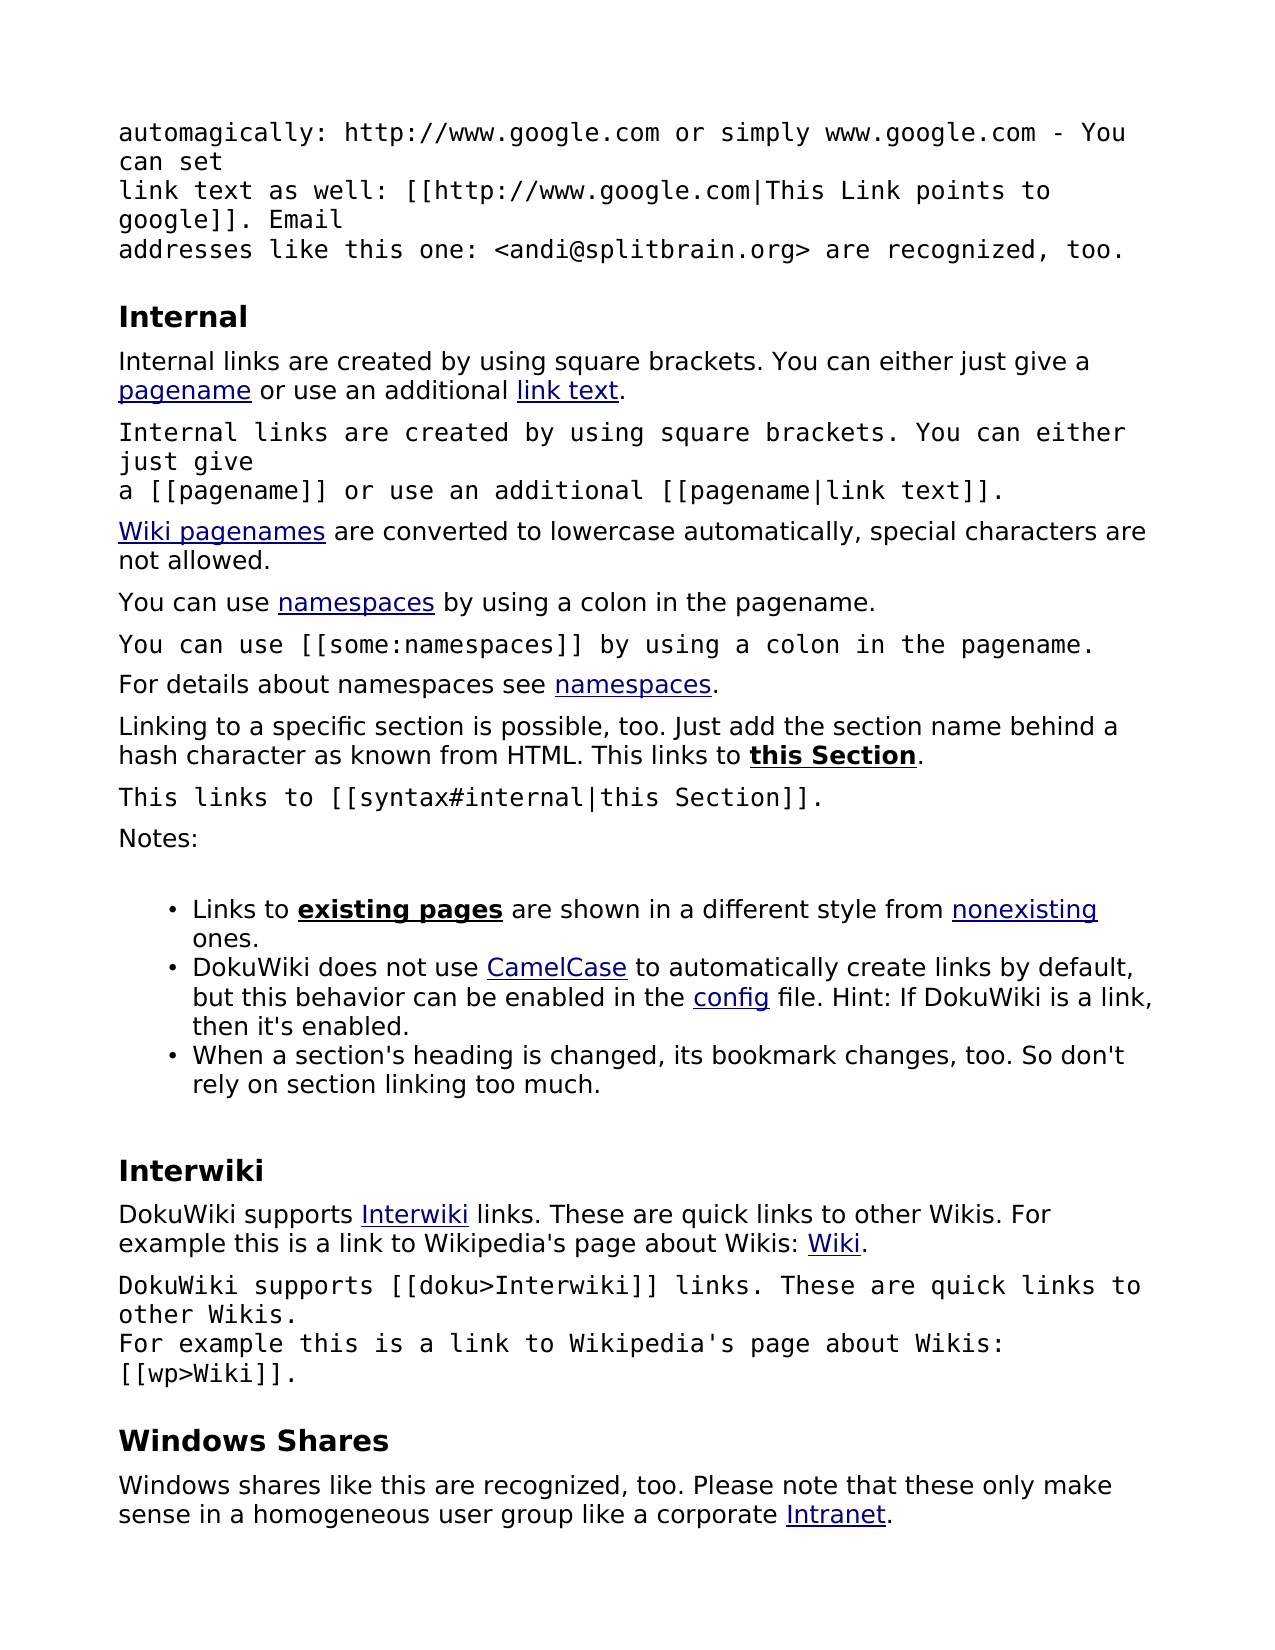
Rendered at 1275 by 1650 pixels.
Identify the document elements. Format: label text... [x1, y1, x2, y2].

text You can use [[some:namespaces]] by using a colon in the pagename. [118, 630, 1157, 659]
text Wiki pagenames are converted to lowercase automatically, special characters are not allowed. [118, 517, 1157, 576]
text You can use namespaces by using a colon in the pagename. [118, 588, 1157, 617]
list DokuWiki does not use CamelCase to automatically create links by default, but this behavior can be enabled in the config file. Hint: If DokuWiki is a link, then it's enabled. [177, 954, 1157, 1041]
text Internal links are created by using square brackets. You can either just give a [[pagename]] or use an additional [[pagename|link text]]. [118, 418, 1157, 506]
text This links to [[syntax#internal|this Section]]. [118, 783, 1157, 812]
text Windows shares like this are recognized, too. Please note that these only make sense in a homogeneous user group like a corporate Intranet. [118, 1471, 1157, 1529]
text automagically: http://www.google.com or simply www.google.com - You can set link text as well: [[http://www.google.com|This Link points to google]]. Email addresses like this one: <andi@splitbrain.org> are recognized, too. [118, 118, 1157, 264]
list Links to existing pages are shown in a different style from nonexisting ones. [177, 895, 1157, 954]
text DokuWiki supports Interwiki links. These are quick links to other Wikis. For example this is a link to Wikipedia's page about Wikis: Wiki. [118, 1200, 1157, 1259]
text Notes: [118, 824, 1157, 853]
list When a section's heading is changed, its bookmark changes, too. So don't rely on section linking too much. [177, 1041, 1157, 1099]
subtitle Windows Shares [118, 1425, 1157, 1459]
text Linking to a specific section is possible, too. Just add the section name behind a hash character as known from HTML. This links to this Section. [118, 712, 1157, 771]
subtitle Internal [118, 301, 1157, 335]
text DokuWiki supports [[doku>Interwiki]] links. These are quick links to other Wikis. For example this is a link to Wikipedia's page about Wikis: [[wp>Wiki]]. [118, 1271, 1157, 1388]
text For details about namespaces see namespaces. [118, 671, 1157, 700]
text Internal links are created by using square brackets. You can either just give a pagename or use an additional link text. [118, 347, 1157, 406]
subtitle Interwiki [118, 1154, 1157, 1188]
